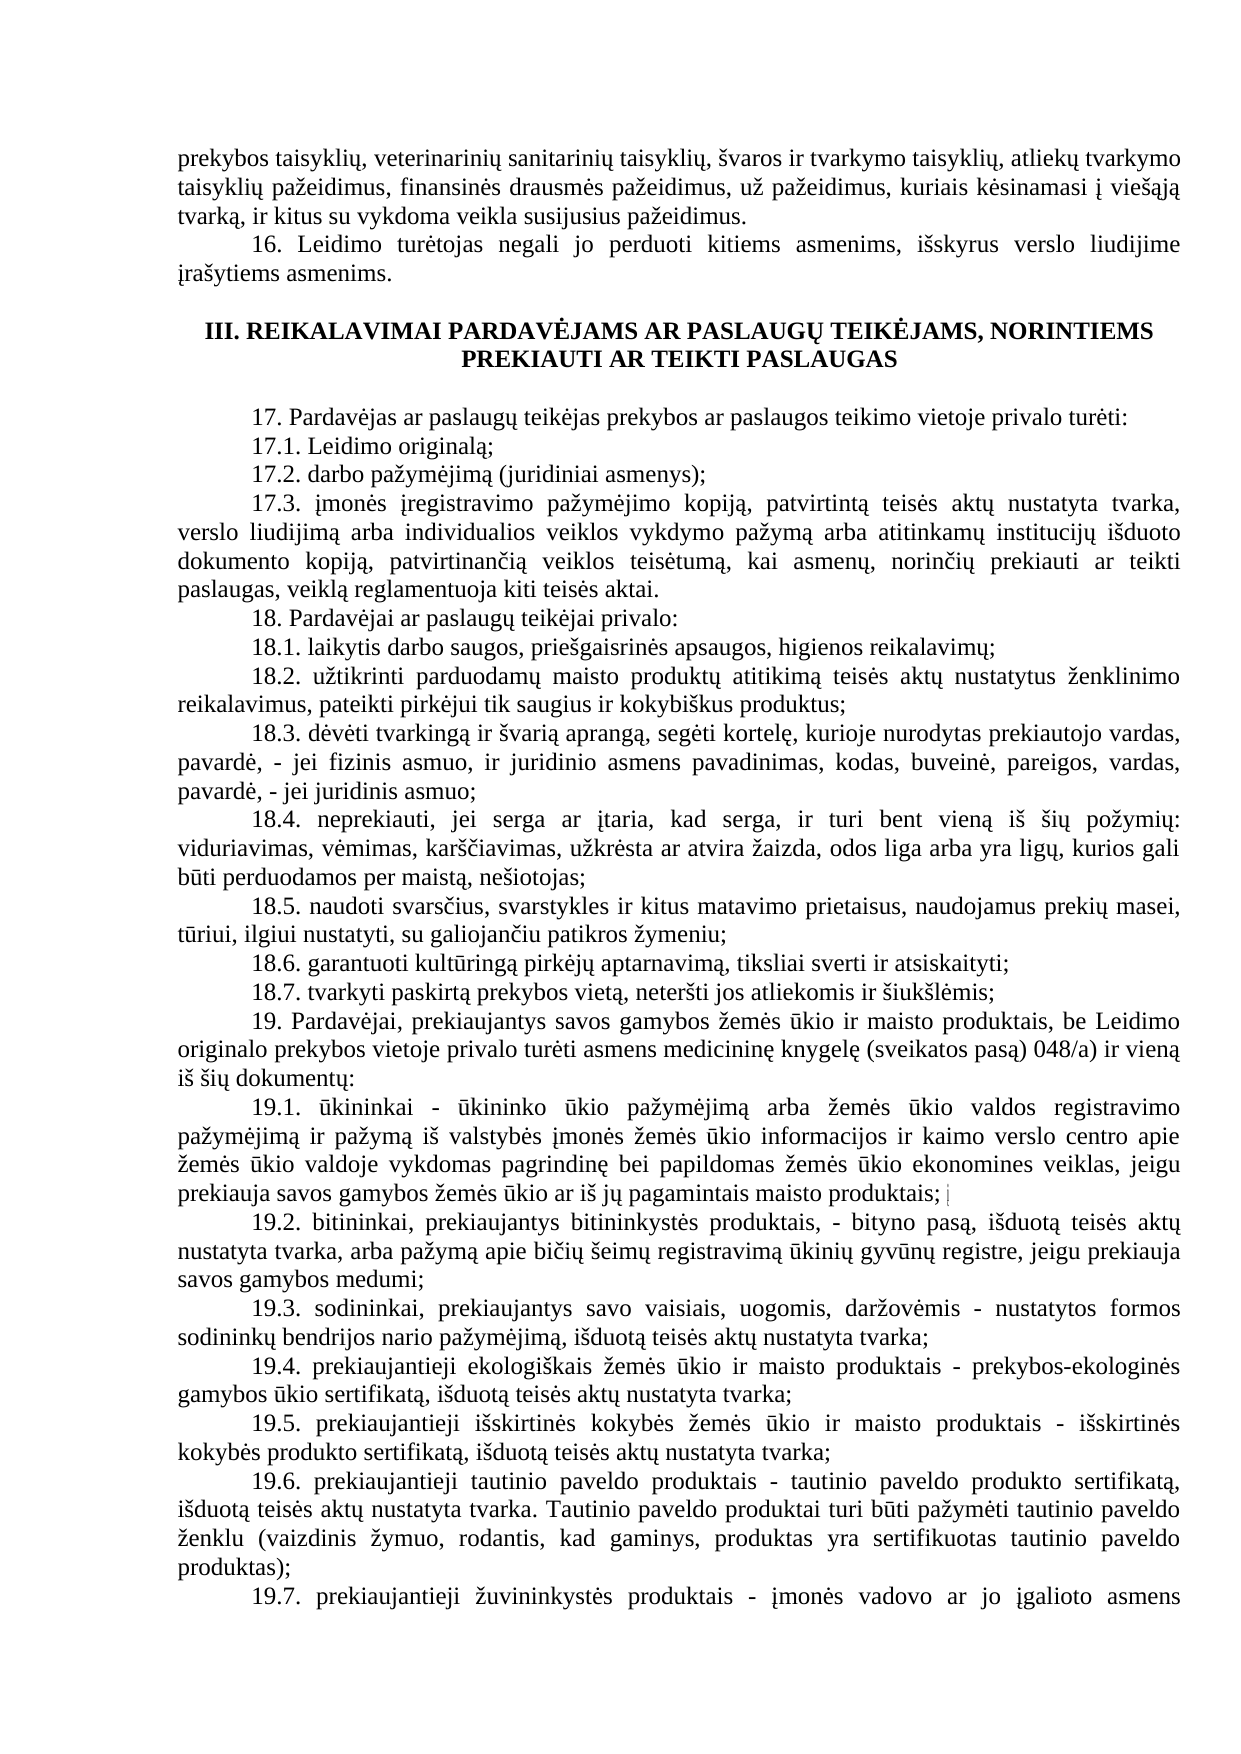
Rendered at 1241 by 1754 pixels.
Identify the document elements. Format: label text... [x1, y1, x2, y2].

text 19.2. bitininkai, prekiaujantys bitininkystės produktais, - bityno pasą, išduotą teisės aktų nustatyta tvarka, arba pažymą apie bičių šeimų registravimą ūkinių gyvūnų registre, jeigu prekiauja savos gamybos medumi; [177, 1207, 1181, 1293]
text 18.1. laikytis darbo saugos, priešgaisrinės apsaugos, higienos reikalavimų; [177, 632, 1181, 661]
text 19.5. prekiaujantieji išskirtinės kokybės žemės ūkio ir maisto produktais - išskirtinės kokybės produkto sertifikatą, išduotą teisės aktų nustatyta tvarka; [177, 1408, 1181, 1466]
text III. REIKALAVIMAI PARDAVĖJAMS AR PASLAUGŲ TEIKĖJAMS, NORINTIEMS [177, 316, 1181, 344]
text 18.2. užtikrinti parduodamų maisto produktų atitikimą teisės aktų nustatytus ženklinimo reikalavimus, pateikti pirkėjui tik saugius ir kokybiškus produktus; [177, 661, 1181, 718]
text 19. Pardavėjai, prekiaujantys savos gamybos žemės ūkio ir maisto produktais, be Leidimo originalo prekybos vietoje privalo turėti asmens medicininę knygelę (sveikatos pasą) 048/a) ir vieną iš šių dokumentų: [177, 1006, 1181, 1092]
text 19.1. ūkininkai - ūkininko ūkio pažymėjimą arba žemės ūkio valdos registravimo pažymėjimą ir pažymą iš valstybės įmonės žemės ūkio informacijos ir kaimo verslo centro apie žemės ūkio valdoje vykdomas pagrindinę bei papildomas žemės ūkio ekonomines veiklas, jeigu prekiauja savos gamybos žemės ūkio ar iš jų pagamintais maisto produktais; į [177, 1092, 1181, 1207]
text 19.4. prekiaujantieji ekologiškais žemės ūkio ir maisto produktais - prekybos-ekologinės gamybos ūkio sertifikatą, išduotą teisės aktų nustatyta tvarka; [177, 1351, 1181, 1408]
text prekybos taisyklių, veterinarinių sanitarinių taisyklių, švaros ir tvarkymo taisyklių, atliekų tvarkymo taisyklių pažeidimus, finansinės drausmės pažeidimus, už pažeidimus, kuriais kėsinamasi į viešąją tvarką, ir kitus su vykdoma veikla susijusius pažeidimus. [177, 143, 1181, 229]
text 17.2. darbo pažymėjimą (juridiniai asmenys); [177, 459, 1181, 488]
text 18.4. neprekiauti, jei serga ar įtaria, kad serga, ir turi bent vieną iš šių požymių: viduriavimas, vėmimas, karščiavimas, užkrėsta ar atvira žaizda, odos liga arba yra ligų, kurios gali būti perduodamos per maistą, nešiotojas; [177, 804, 1181, 891]
text 18. Pardavėjai ar paslaugų teikėjai privalo: [177, 603, 1181, 632]
text PREKIAUTI AR TEIKTI PASLAUGAS [177, 344, 1181, 373]
text 19.3. sodininkai, prekiaujantys savo vaisiais, uogomis, daržovėmis - nustatytos formos sodininkų bendrijos nario pažymėjimą, išduotą teisės aktų nustatyta tvarka; [177, 1293, 1181, 1351]
text 17.3. įmonės įregistravimo pažymėjimo kopiją, patvirtintą teisės aktų nustatyta tvarka, verslo liudijimą arba individualios veiklos vykdymo pažymą arba atitinkamų institucijų išduoto dokumento kopiją, patvirtinančią veiklos teisėtumą, kai asmenų, norinčių prekiauti ar teikti paslaugas, veiklą reglamentuoja kiti teisės aktai. [177, 488, 1181, 603]
text 16. Leidimo turėtojas negali jo perduoti kitiems asmenims, išskyrus verslo liudijime įrašytiems asmenims. [177, 229, 1181, 287]
text 17. Pardavėjas ar paslaugų teikėjas prekybos ar paslaugos teikimo vietoje privalo turėti: [177, 402, 1181, 431]
text 18.5. naudoti svarsčius, svarstykles ir kitus matavimo prietaisus, naudojamus prekių masei, tūriui, ilgiui nustatyti, su galiojančiu patikros žymeniu; [177, 891, 1181, 948]
text 18.6. garantuoti kultūringą pirkėjų aptarnavimą, tiksliai sverti ir atsiskaityti; [177, 948, 1181, 977]
text 17.1. Leidimo originalą; [177, 431, 1181, 459]
text 19.6. prekiaujantieji tautinio paveldo produktais - tautinio paveldo produkto sertifikatą, išduotą teisės aktų nustatyta tvarka. Tautinio paveldo produktai turi būti pažymėti tautinio paveldo ženklu (vaizdinis žymuo, rodantis, kad gaminys, produktas yra sertifikuotas tautinio paveldo produktas); [177, 1466, 1181, 1581]
text 19.7. prekiaujantieji žuvininkystės produktais - įmonės vadovo ar jo įgalioto asmens [177, 1581, 1181, 1609]
text 18.3. dėvėti tvarkingą ir švarią aprangą, segėti kortelę, kurioje nurodytas prekiautojo vardas, pavardė, - jei fizinis asmuo, ir juridinio asmens pavadinimas, kodas, buveinė, pareigos, vardas, pavardė, - jei juridinis asmuo; [177, 718, 1181, 804]
text 18.7. tvarkyti paskirtą prekybos vietą, neteršti jos atliekomis ir šiukšlėmis; [177, 977, 1181, 1006]
